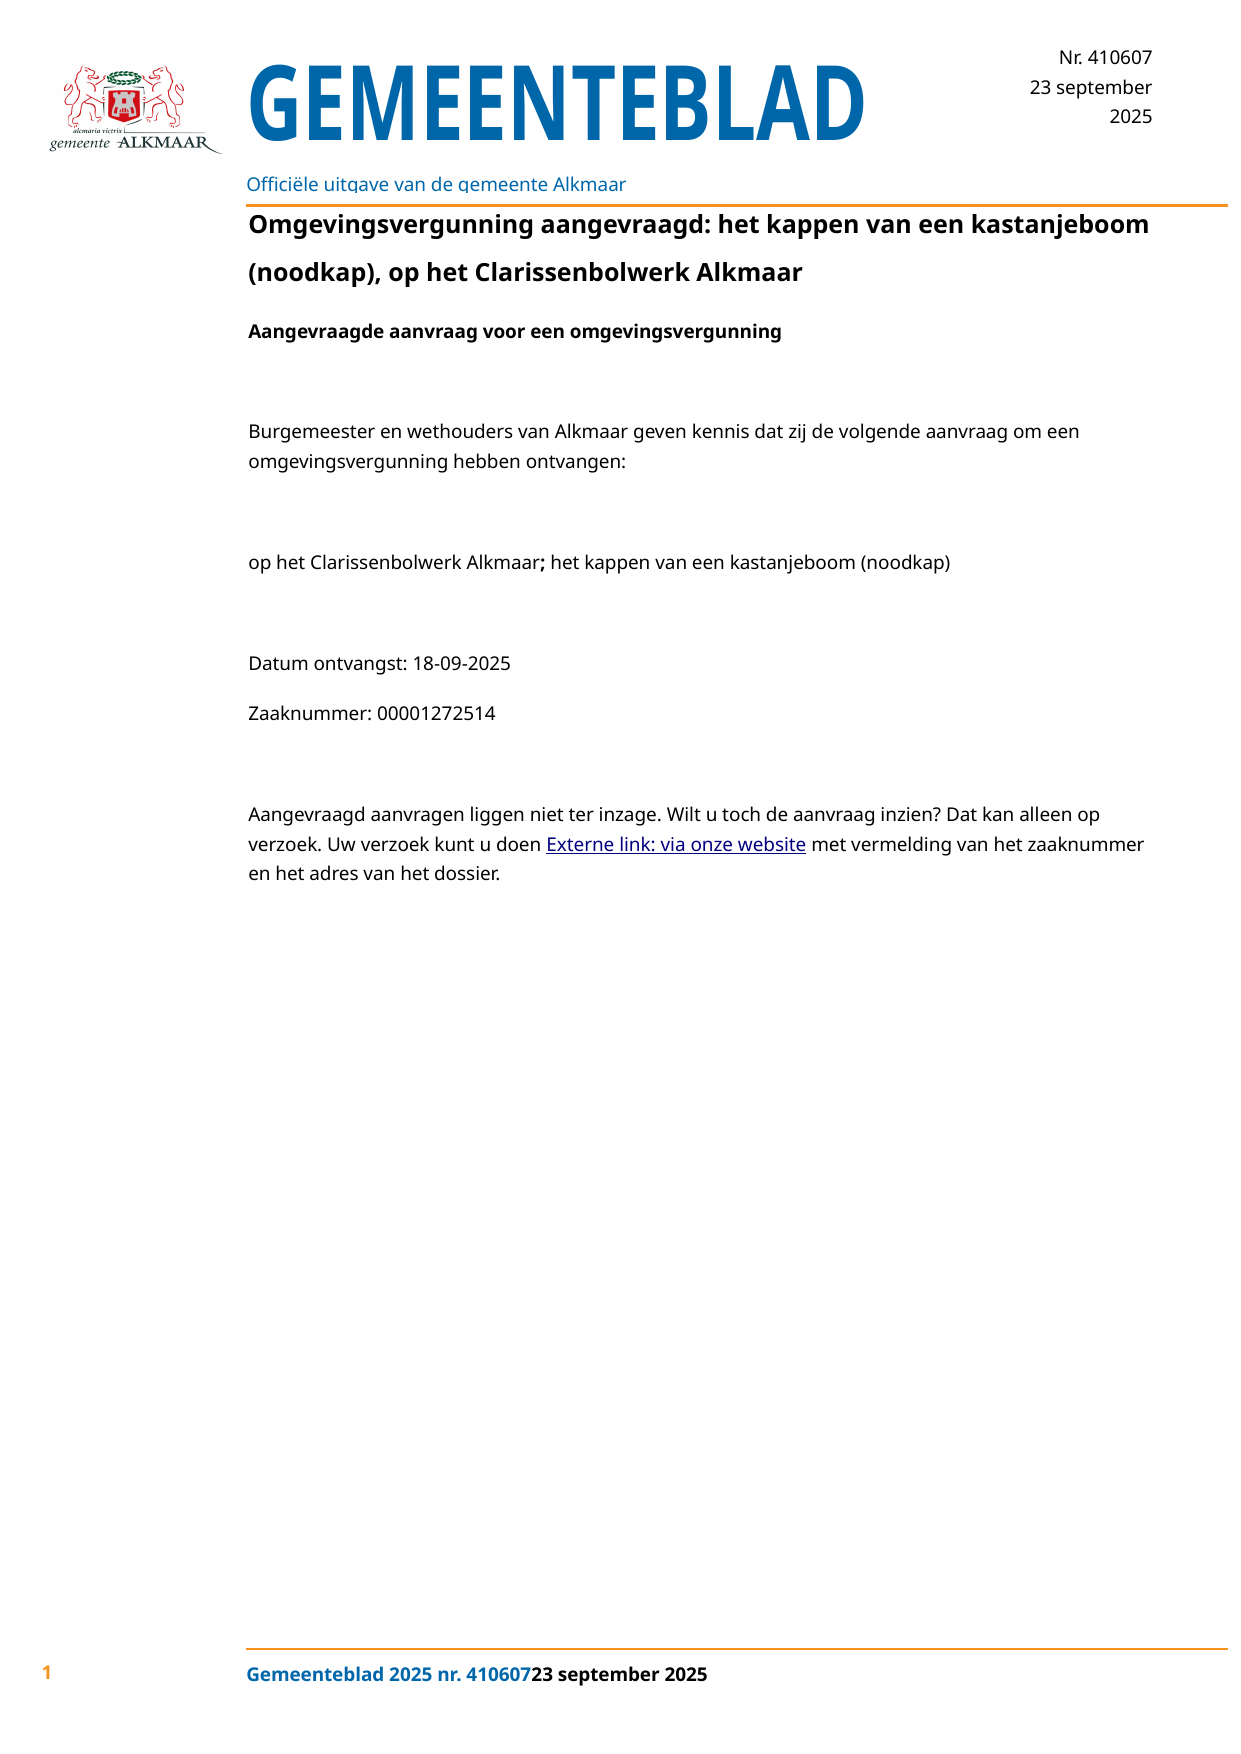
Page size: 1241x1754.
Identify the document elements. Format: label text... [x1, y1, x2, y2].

text Omgevingsvergunning aangevraagd: het kappen van een kastanjeboom (noodkap), op het Clarissenbolwerk Alkmaar [248, 207, 1152, 288]
text Aangevraagde aanvraag voor een omgevingsvergunning [248, 318, 1152, 344]
picture [41, 47, 231, 172]
text Aangevraagd aanvragen liggen niet ter inzage. Wilt u toch de aanvraag inzien? Dat kan alleen op verzoek. Uw verzoek kunt u doen Externe link: via onze website met vermelding van het zaaknummer en het adres van het dossier. [248, 801, 1152, 886]
text op het Clarissenbolwerk Alkmaar; het kappen van een kastanjeboom (noodkap) [248, 549, 1152, 575]
text Burgemeester en wethouders van Alkmaar geven kennis dat zij de volgende aanvraag om een omgevingsvergunning hebben ontvangen: [248, 419, 1152, 474]
text Datum ontvangst: 18-09-2025 [248, 650, 1152, 676]
text Zaaknummer: 00001272514 [248, 700, 1152, 726]
